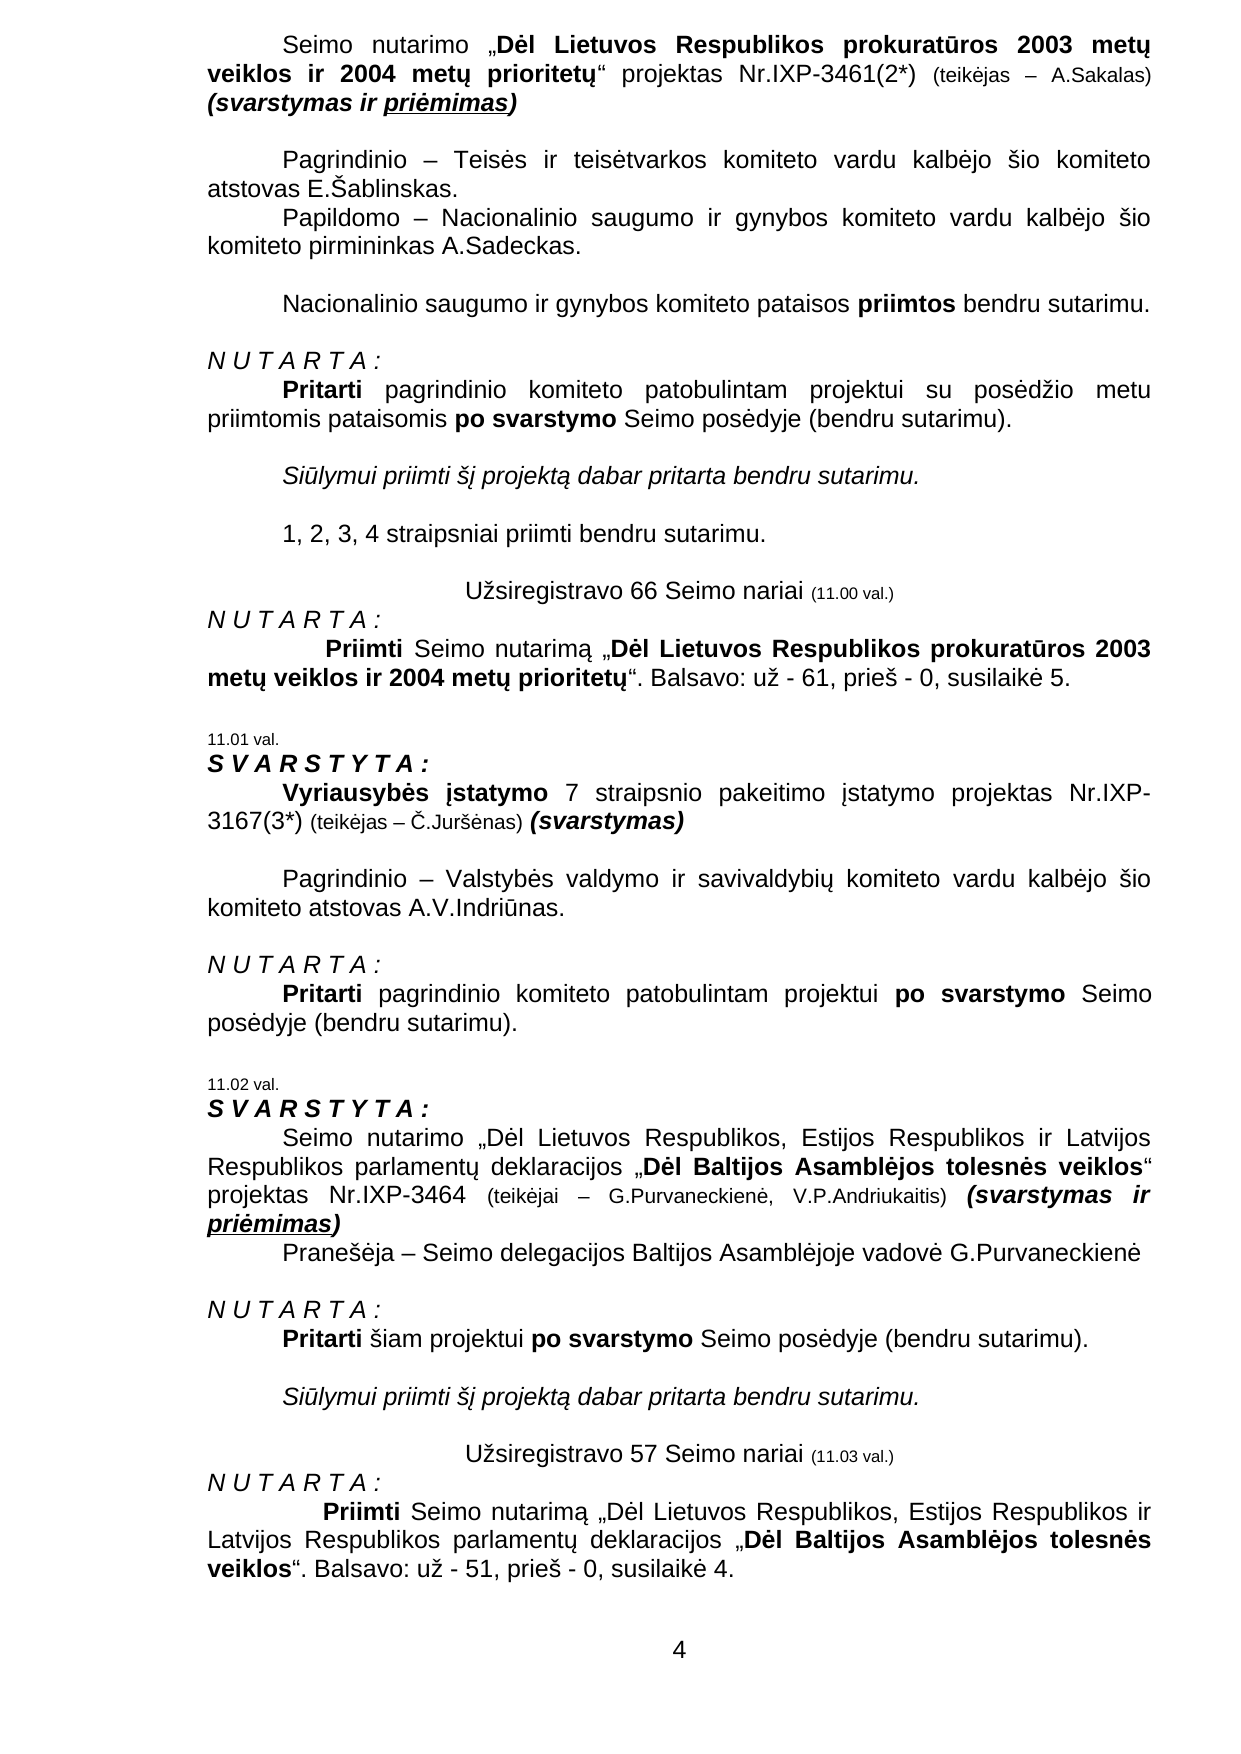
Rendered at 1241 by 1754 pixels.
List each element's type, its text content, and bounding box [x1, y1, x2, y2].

text Pranešėja – Seimo delegacijos Baltijos Asamblėjoje vadovė G.Purvaneckienė [207, 1238, 1152, 1266]
text S V A R S T Y T A : [207, 1094, 1152, 1123]
text Siūlymui priimti šį projektą dabar pritarta bendru sutarimu. [207, 1381, 1152, 1410]
text Seimo nutarimo „Dėl Lietuvos Respublikos, Estijos Respublikos ir Latvijos Respublikos parlamentų deklaracijos „Dėl Baltijos Asamblėjos tolesnės veiklos“ projektas Nr.IXP-3464 (teikėjai – G.Purvaneckienė, V.P.Andriukaitis) (svarstymas ir priėmimas) [207, 1123, 1152, 1238]
text Užsiregistravo 57 Seimo nariai (11.03 val.) [207, 1439, 1152, 1468]
text N U T A R T A : [207, 950, 1152, 979]
text Pritarti šiam projektui po svarstymo Seimo posėdyje (bendru sutarimu). [207, 1324, 1152, 1353]
text Nacionalinio saugumo ir gynybos komiteto pataisos priimtos bendru sutarimu. [207, 289, 1152, 317]
text Pritarti pagrindinio komiteto patobulintam projektui su posėdžio metu priimtomis pataisomis po svarstymo Seimo posėdyje (bendru sutarimu). [207, 375, 1152, 432]
text Papildomo – Nacionalinio saugumo ir gynybos komiteto vardu kalbėjo šio komiteto pirmininkas A.Sadeckas. [207, 202, 1152, 260]
text Užsiregistravo 66 Seimo nariai (11.00 val.) [207, 576, 1152, 605]
text Priimti Seimo nutarimą „Dėl Lietuvos Respublikos, Estijos Respublikos ir Latvijos Respublikos parlamentų deklaracijos „Dėl Baltijos Asamblėjos tolesnės veiklos“. Balsavo: už - 51, prieš - 0, susilaikė 4. [207, 1496, 1152, 1583]
text Pagrindinio – Valstybės valdymo ir savivaldybių komiteto vardu kalbėjo šio komiteto atstovas A.V.Indriūnas. [207, 864, 1152, 921]
text Pagrindinio – Teisės ir teisėtvarkos komiteto vardu kalbėjo šio komiteto atstovas E.Šablinskas. [207, 145, 1152, 202]
text Siūlymui priimti šį projektą dabar pritarta bendru sutarimu. [207, 461, 1152, 490]
text Pritarti pagrindinio komiteto patobulintam projektui po svarstymo Seimo posėdyje (bendru sutarimu). [207, 979, 1152, 1036]
text 11.01 val. [207, 730, 1152, 749]
text 11.02 val. [207, 1075, 1152, 1094]
text N U T A R T A : [207, 1295, 1152, 1324]
text Vyriausybės įstatymo 7 straipsnio pakeitimo įstatymo projektas Nr.IXP-3167(3*) (teikėjas – Č.Juršėnas) (svarstymas) [207, 778, 1152, 835]
text Priimti Seimo nutarimą „Dėl Lietuvos Respublikos prokuratūros 2003 metų veiklos ir 2004 metų prioritetų“. Balsavo: už - 61, prieš - 0, susilaikė 5. [207, 634, 1152, 691]
text N U T A R T A : [207, 346, 1152, 375]
text 1, 2, 3, 4 straipsniai priimti bendru sutarimu. [207, 519, 1152, 547]
text Seimo nutarimo „Dėl Lietuvos Respublikos prokuratūros 2003 metų veiklos ir 2004 metų prioritetų“ projektas Nr.IXP-3461(2*) (teikėjas – A.Sakalas) (svarstymas ir priėmimas) [207, 30, 1152, 116]
text N U T A R T A : [207, 605, 1152, 634]
text S V A R S T Y T A : [207, 749, 1152, 778]
text N U T A R T A : [207, 1468, 1152, 1496]
